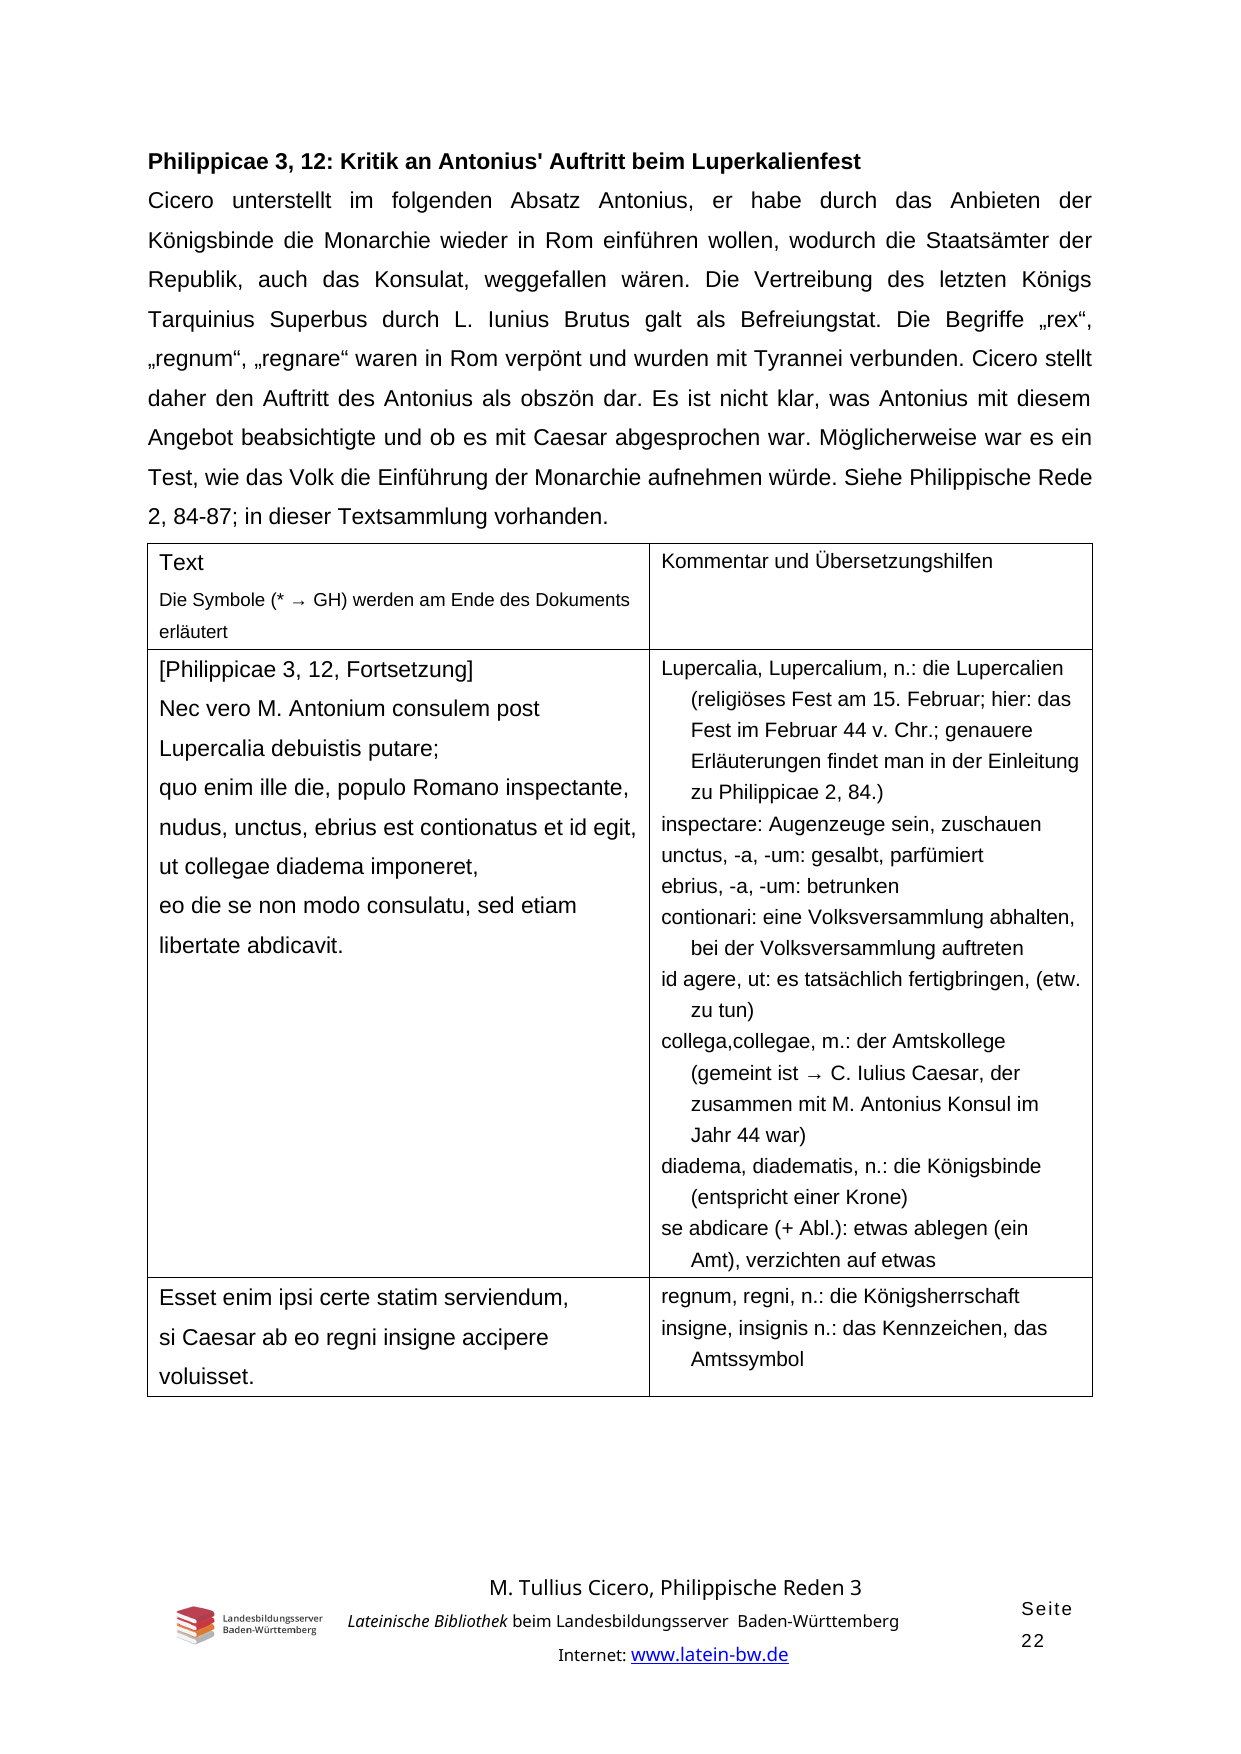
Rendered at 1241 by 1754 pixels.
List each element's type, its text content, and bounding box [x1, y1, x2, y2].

table_cell Esset enim ipsi certe statim serviendum, si Caesar ab eo regni insigne accipere voluisset. [148, 1278, 649, 1396]
table_header Text Die Symbole (* → GH) werden am Ende des Dokuments erläutert [148, 544, 649, 649]
table_header Kommentar und Übersetzungshilfen [650, 544, 1092, 649]
table_cell regnum, regni, n.: die Königsherrschaft insigne, insignis n.: das Kennzeichen, das Amtssymbol [650, 1278, 1092, 1396]
text Cicero unterstellt im folgenden Absatz Antonius, er habe durch das Anbieten der Königsbinde die Monarchie wieder in Rom einführen wollen, wodurch die Staatsämter der Republik, auch das Konsulat, weggefallen wären. Die Vertreibung des letzten Königs Tarquinius Superbus durch L. Iunius Brutus galt als Befreiungstat. Die Begriffe „rex“, „regnum“, „regnare“ waren in Rom verpönt und wurden mit Tyrannei verbunden. Cicero stellt daher den Auftritt des Antonius als obszön dar. Es ist nicht klar, was Antonius mit diesem Angebot beabsichtigte und ob es mit Caesar abgesprochen war. Möglicherweise war es ein Test, wie das Volk die Einführung der Monarchie aufnehmen würde. Siehe Philippische Rede 2, 84-87; in dieser Textsammlung vorhanden. [148, 187, 1093, 529]
table_cell [Philippicae 3, 12, Fortsetzung] Nec vero M. Antonium consulem post Lupercalia debuistis putare; quo enim ille die, populo Romano inspectante, nudus, unctus, ebrius est contionatus et id egit, ut collegae diadema imponeret, eo die se non modo consulatu, sed etiam libertate abdicavit. [148, 650, 649, 1277]
subtitle Philippicae 3, 12: Kritik an Antonius' Auftritt beim Luperkalienfest [148, 148, 1093, 174]
table_cell Lupercalia, Lupercalium, n.: die Lupercalien (religiöses Fest am 15. Februar; hier: das Fest im Februar 44 v. Chr.; genauere Erläuterungen findet man in der Einleitung zu Philippicae 2, 84.) inspectare: Augenzeuge sein, zuschauen unctus, -a, -um: gesalbt, parfümiert ebrius, -a, -um: betrunken contionari: eine Volksversammlung abhalten, bei der Volksversammlung auftreten id agere, ut: es tatsächlich fertigbringen, (etw. zu tun) collega,collegae, m.: der Amtskollege (gemeint ist → C. Iulius Caesar, der zusammen mit M. Antonius Konsul im Jahr 44 war) diadema, diadematis, n.: die Königsbinde (entspricht einer Krone) se abdicare (+ Abl.): etwas ablegen (ein Amt), verzichten auf etwas [650, 650, 1092, 1277]
picture [170, 1599, 325, 1649]
